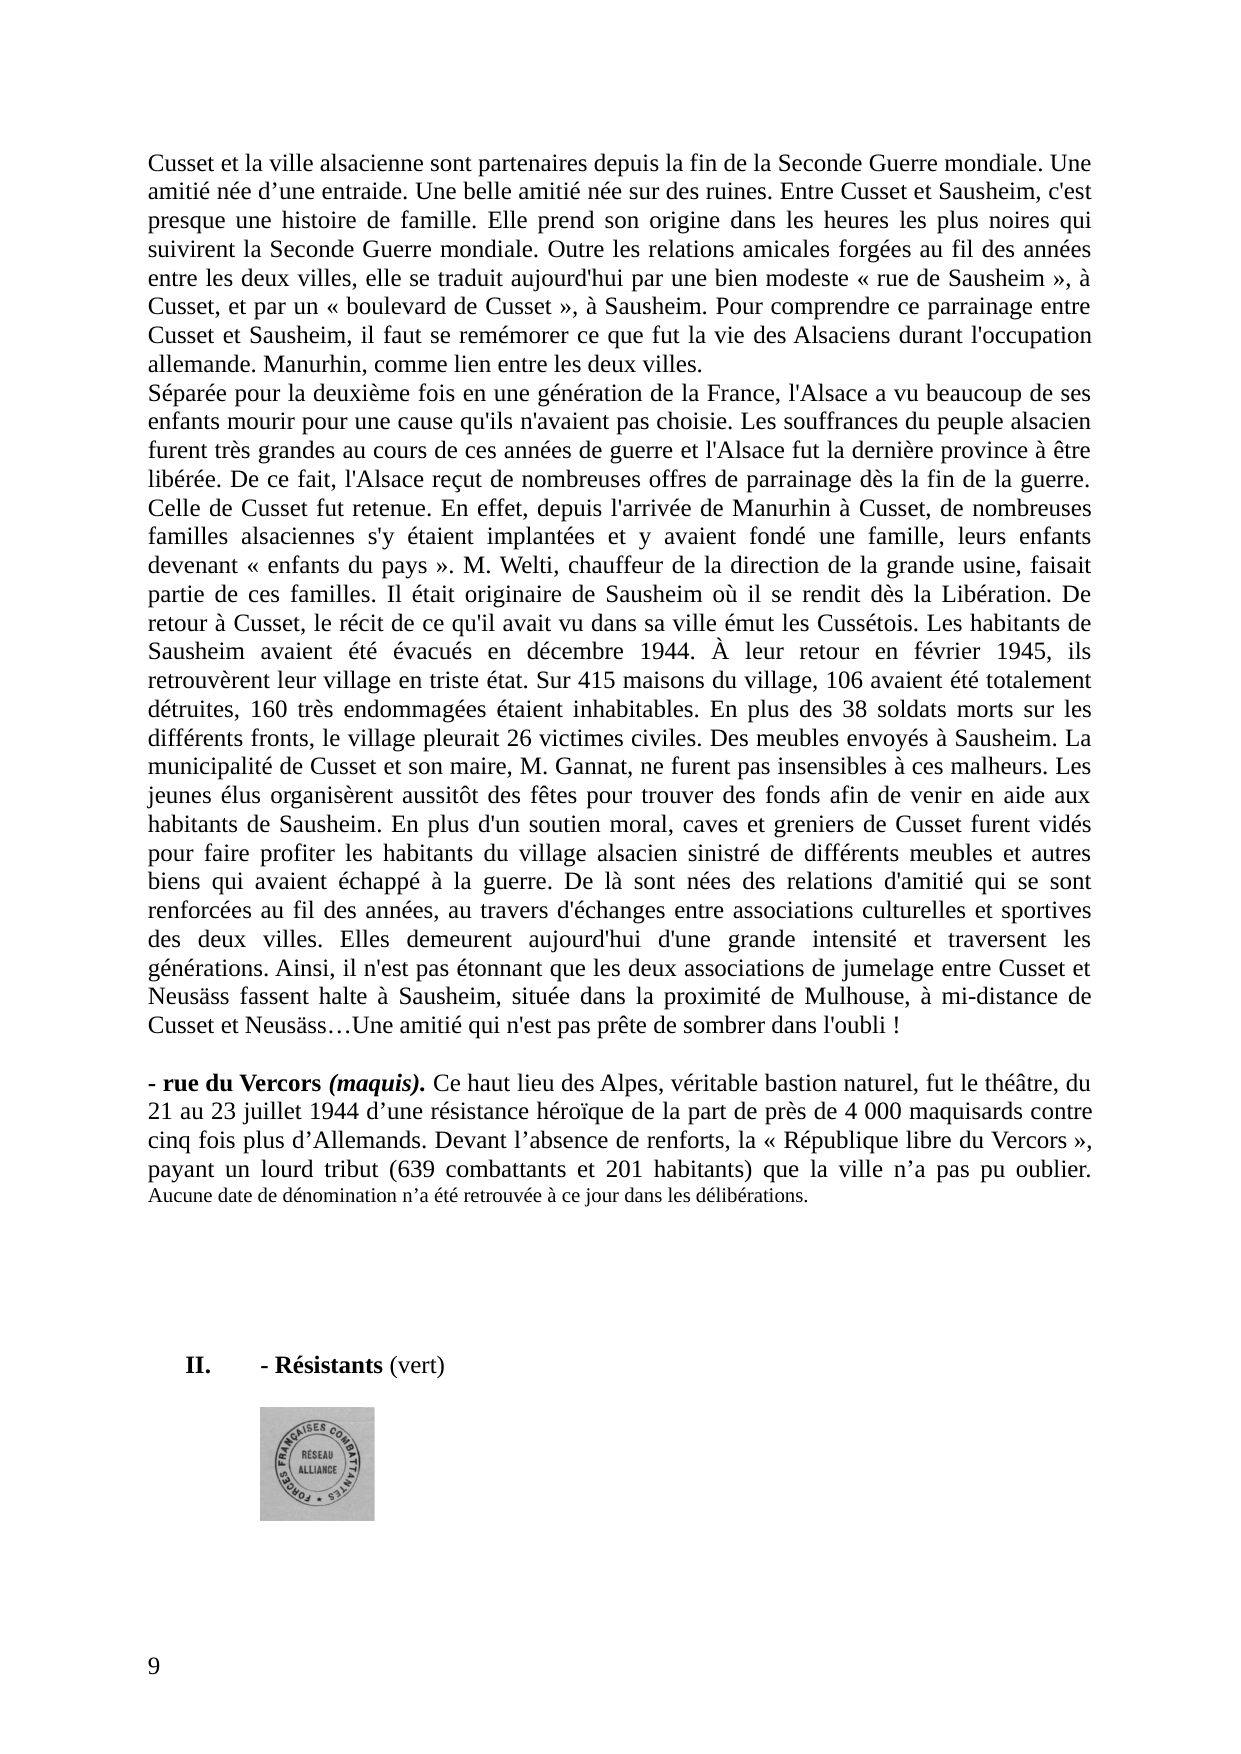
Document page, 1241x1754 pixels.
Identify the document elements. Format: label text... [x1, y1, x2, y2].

text Séparée pour la deuxième fois en une génération de la France, l'Alsace a vu beaucoup de ses enfants mourir pour une cause qu'ils n'avaient pas choisie. Les souffrances du peuple alsacien furent très grandes au cours de ces années de guerre et l'Alsace fut la dernière province à être libérée. De ce fait, l'Alsace reçut de nombreuses offres de parrainage dès la fin de la guerre. Celle de Cusset fut retenue. En effet, depuis l'arrivée de Manurhin à Cusset, de nombreuses familles alsaciennes s'y étaient implantées et y avaient fondé une famille, leurs enfants devenant « enfants du pays ». M. Welti, chauffeur de la direction de la grande usine, faisait partie de ces familles. Il était originaire de Sausheim où il se rendit dès la Libération. De retour à Cusset, le récit de ce qu'il avait vu dans sa ville émut les Cussétois. Les habitants de Sausheim avaient été évacués en décembre 1944. À leur retour en février 1945, ils retrouvèrent leur village en triste état. Sur 415 maisons du village, 106 avaient été totalement détruites, 160 très endommagées étaient inhabitables. En plus des 38 soldats morts sur les différents fronts, le village pleurait 26 victimes civiles. Des meubles envoyés à Sausheim. La municipalité de Cusset et son maire, M. Gannat, ne furent pas insensibles à ces malheurs. Les jeunes élus organisèrent aussitôt des fêtes pour trouver des fonds afin de venir en aide aux habitants de Sausheim. En plus d'un soutien moral, caves et greniers de Cusset furent vidés pour faire profiter les habitants du village alsacien sinistré de différents meubles et autres biens qui avaient échappé à la guerre. De là sont nées des relations d'amitié qui se sont renforcées au fil des années, au travers d'échanges entre associations culturelles et sportives des deux villes. Elles demeurent aujourd'hui d'une grande intensité et traversent les générations. Ainsi, il n'est pas étonnant que les deux associations de jumelage entre Cusset et Neusäss fassent halte à Sausheim, située dans la proximité de Mulhouse, à mi-distance de Cusset et Neusäss…Une amitié qui n'est pas prête de sombrer dans l'oubli ! [148, 378, 1093, 1039]
text - rue du Vercors (maquis). Ce haut lieu des Alpes, véritable bastion naturel, fut le théâtre, du 21 au 23 juillet 1944 d’une résistance héroïque de la part de près de 4 000 maquisards contre cinq fois plus d’Allemands. Devant l’absence de renforts, la « République libre du Vercors », payant un lourd tribut (639 combattants et 201 habitants) que la ville n’a pas pu oublier. Aucune date de dénomination n’a été retrouvée à ce jour dans les délibérations. [148, 1068, 1093, 1207]
picture [260, 1407, 375, 1521]
text Cusset et la ville alsacienne sont partenaires depuis la fin de la Seconde Guerre mondiale. Une amitié née d’une entraide. Une belle amitié née sur des ruines. Entre Cusset et Sausheim, c'est presque une histoire de famille. Elle prend son origine dans les heures les plus noires qui suivirent la Seconde Guerre mondiale. Outre les relations amicales forgées au fil des années entre les deux villes, elle se traduit aujourd'hui par une bien modeste « rue de Sausheim », à Cusset, et par un « boulevard de Cusset », à Sausheim. Pour comprendre ce parrainage entre Cusset et Sausheim, il faut se remémorer ce que fut la vie des Alsaciens durant l'occupation allemande. Manurhin, comme lien entre les deux villes. [148, 148, 1093, 378]
list - Résistants (vert) [185, 1350, 1093, 1379]
